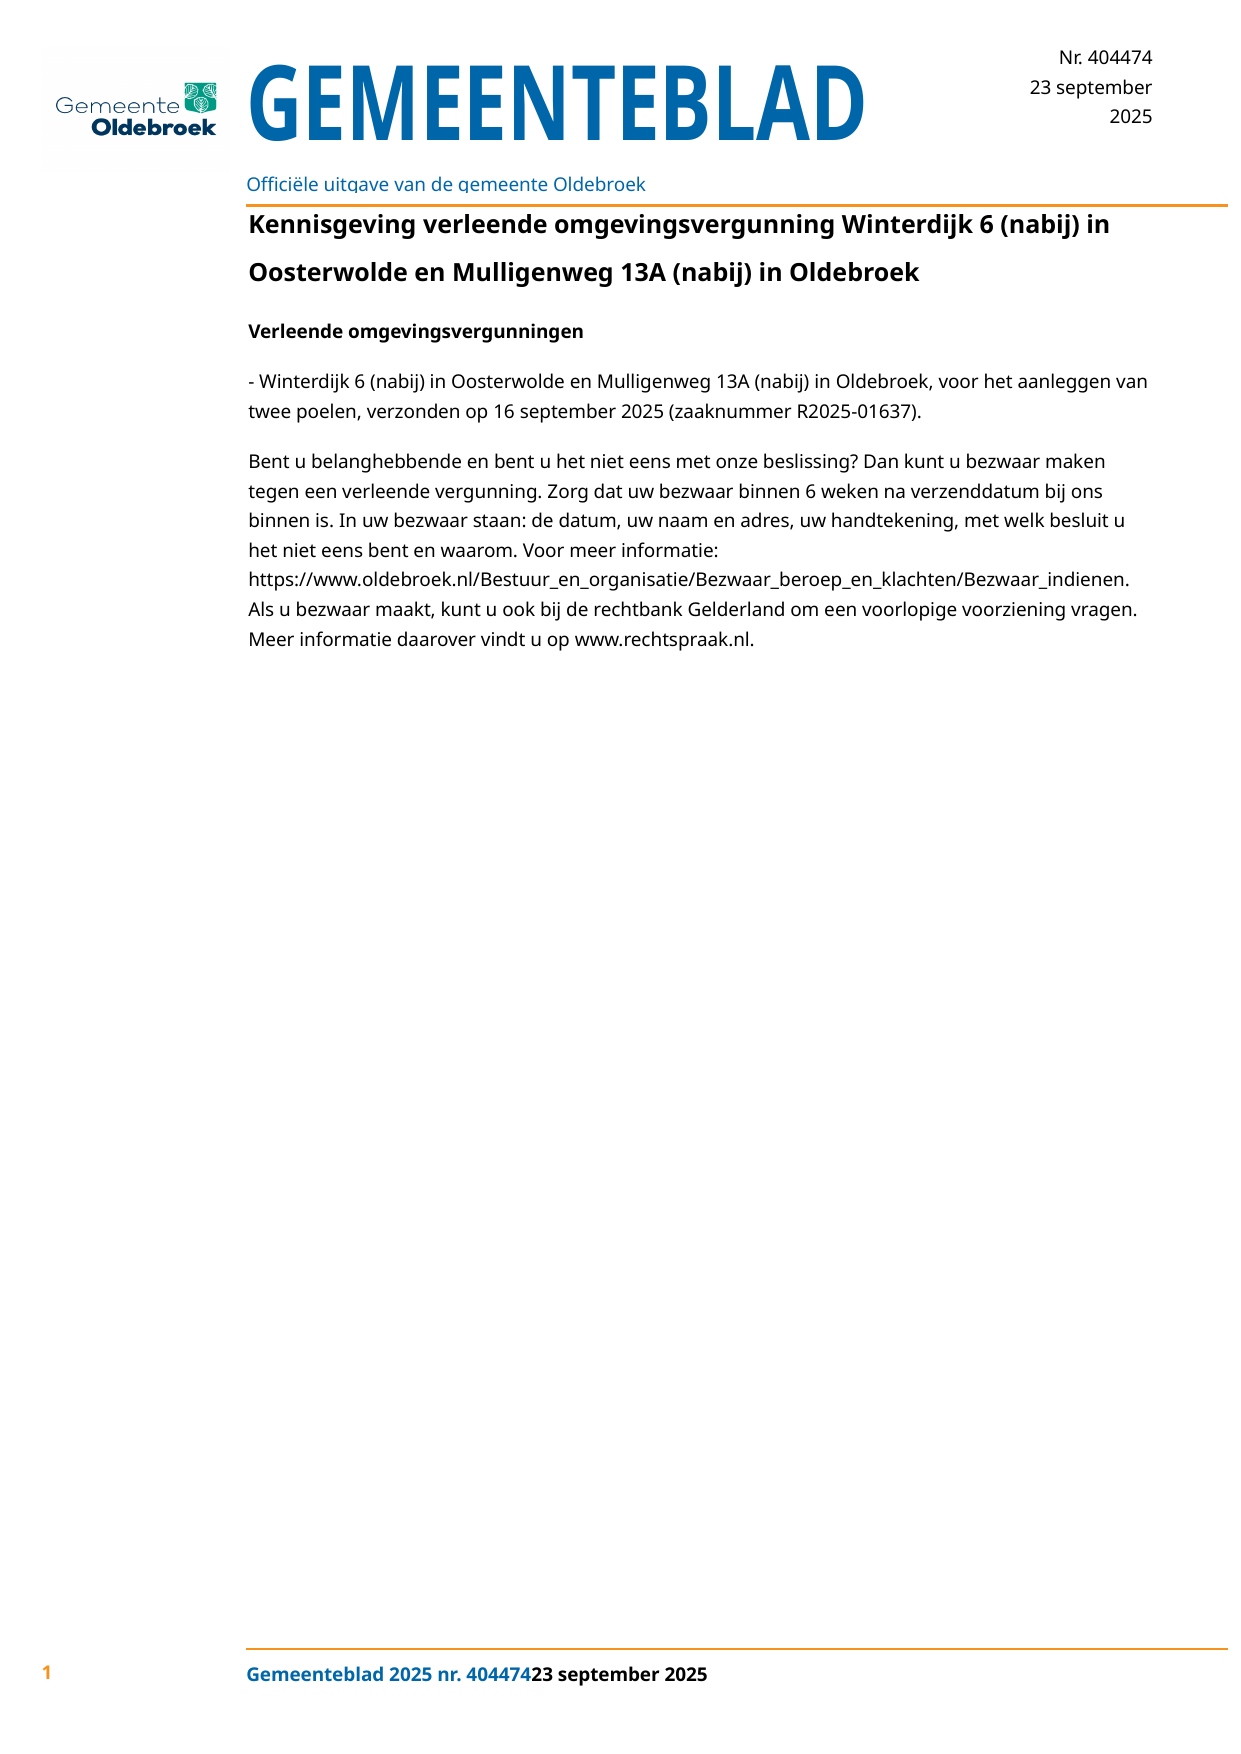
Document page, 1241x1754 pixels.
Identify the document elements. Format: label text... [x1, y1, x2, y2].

picture [41, 47, 231, 172]
text Bent u belanghebbende en bent u het niet eens met onze beslissing? Dan kunt u bezwaar maken tegen een verleende vergunning. Zorg dat uw bezwaar binnen 6 weken na verzenddatum bij ons binnen is. In uw bezwaar staan: de datum, uw naam en adres, uw handtekening, met welk besluit u het niet eens bent en waarom. Voor meer informatie: https://www.oldebroek.nl/Bestuur_en_organisatie/Bezwaar_beroep_en_klachten/Bezwaar_indienen. Als u bezwaar maakt, kunt u ook bij de rechtbank Gelderland om een voorlopige voorziening vragen. Meer informatie daarover vindt u op www.rechtspraak.nl. [248, 448, 1152, 652]
text Kennisgeving verleende omgevingsvergunning Winterdijk 6 (nabij) in Oosterwolde en Mulligenweg 13A (nabij) in Oldebroek [248, 207, 1152, 288]
text Verleende omgevingsvergunningen [248, 318, 1152, 344]
text - Winterdijk 6 (nabij) in Oosterwolde en Mulligenweg 13A (nabij) in Oldebroek, voor het aanleggen van twee poelen, verzonden op 16 september 2025 (zaaknummer R2025-01637). [248, 368, 1152, 424]
